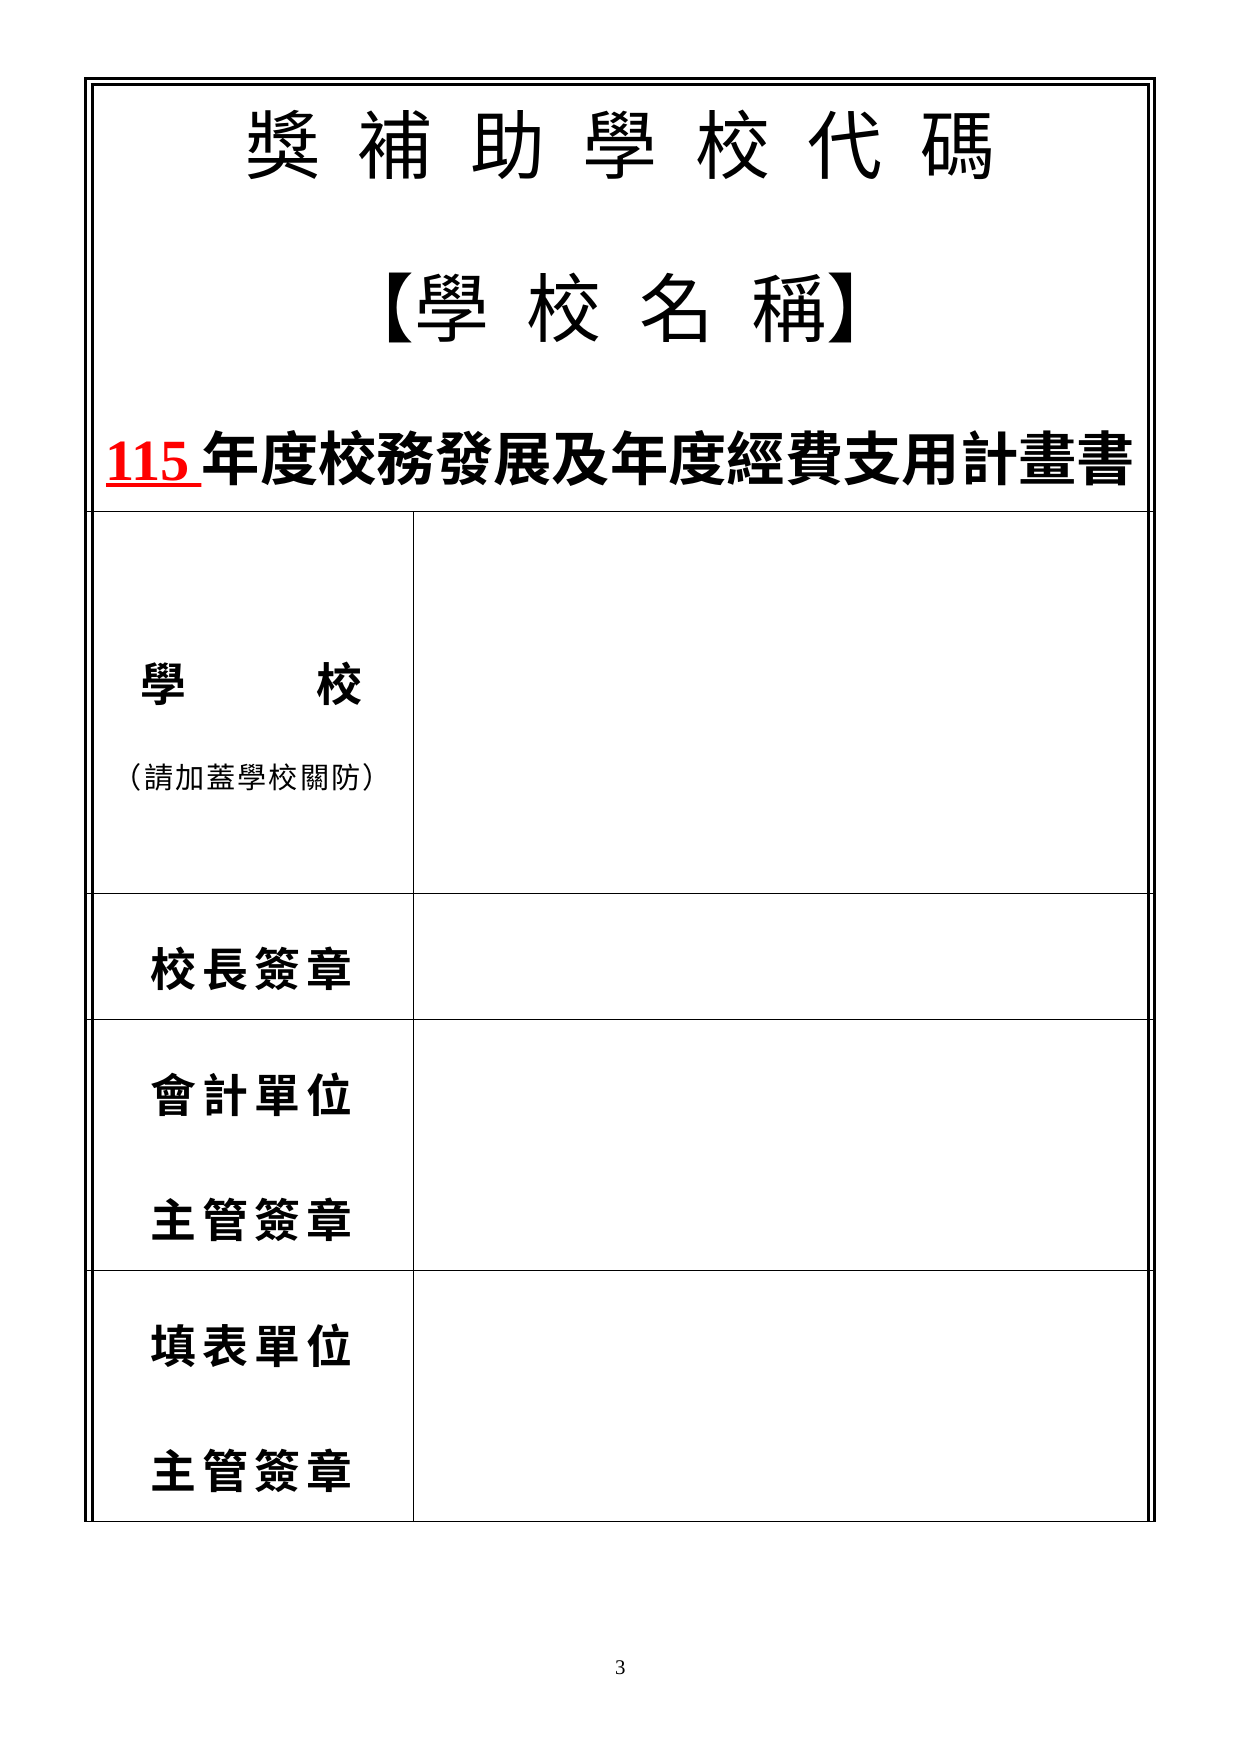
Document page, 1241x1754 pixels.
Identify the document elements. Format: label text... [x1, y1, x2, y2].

table_header 獎 補 助 學 校 代 碼 【學 校 名 稱】 115年度校務發展及年度經費支用計畫書 [89, 80, 1151, 511]
table_cell 學 校 （請加蓋學校關防） [94, 512, 413, 893]
table_cell 校長簽章 [94, 894, 413, 1019]
table_cell [414, 512, 1147, 893]
table_cell 填表單位 主管簽章 [94, 1271, 413, 1521]
table_cell 會計單位 主管簽章 [94, 1020, 413, 1270]
table_cell [414, 1271, 1147, 1521]
table_cell [414, 894, 1147, 1019]
table_cell [414, 1020, 1147, 1270]
